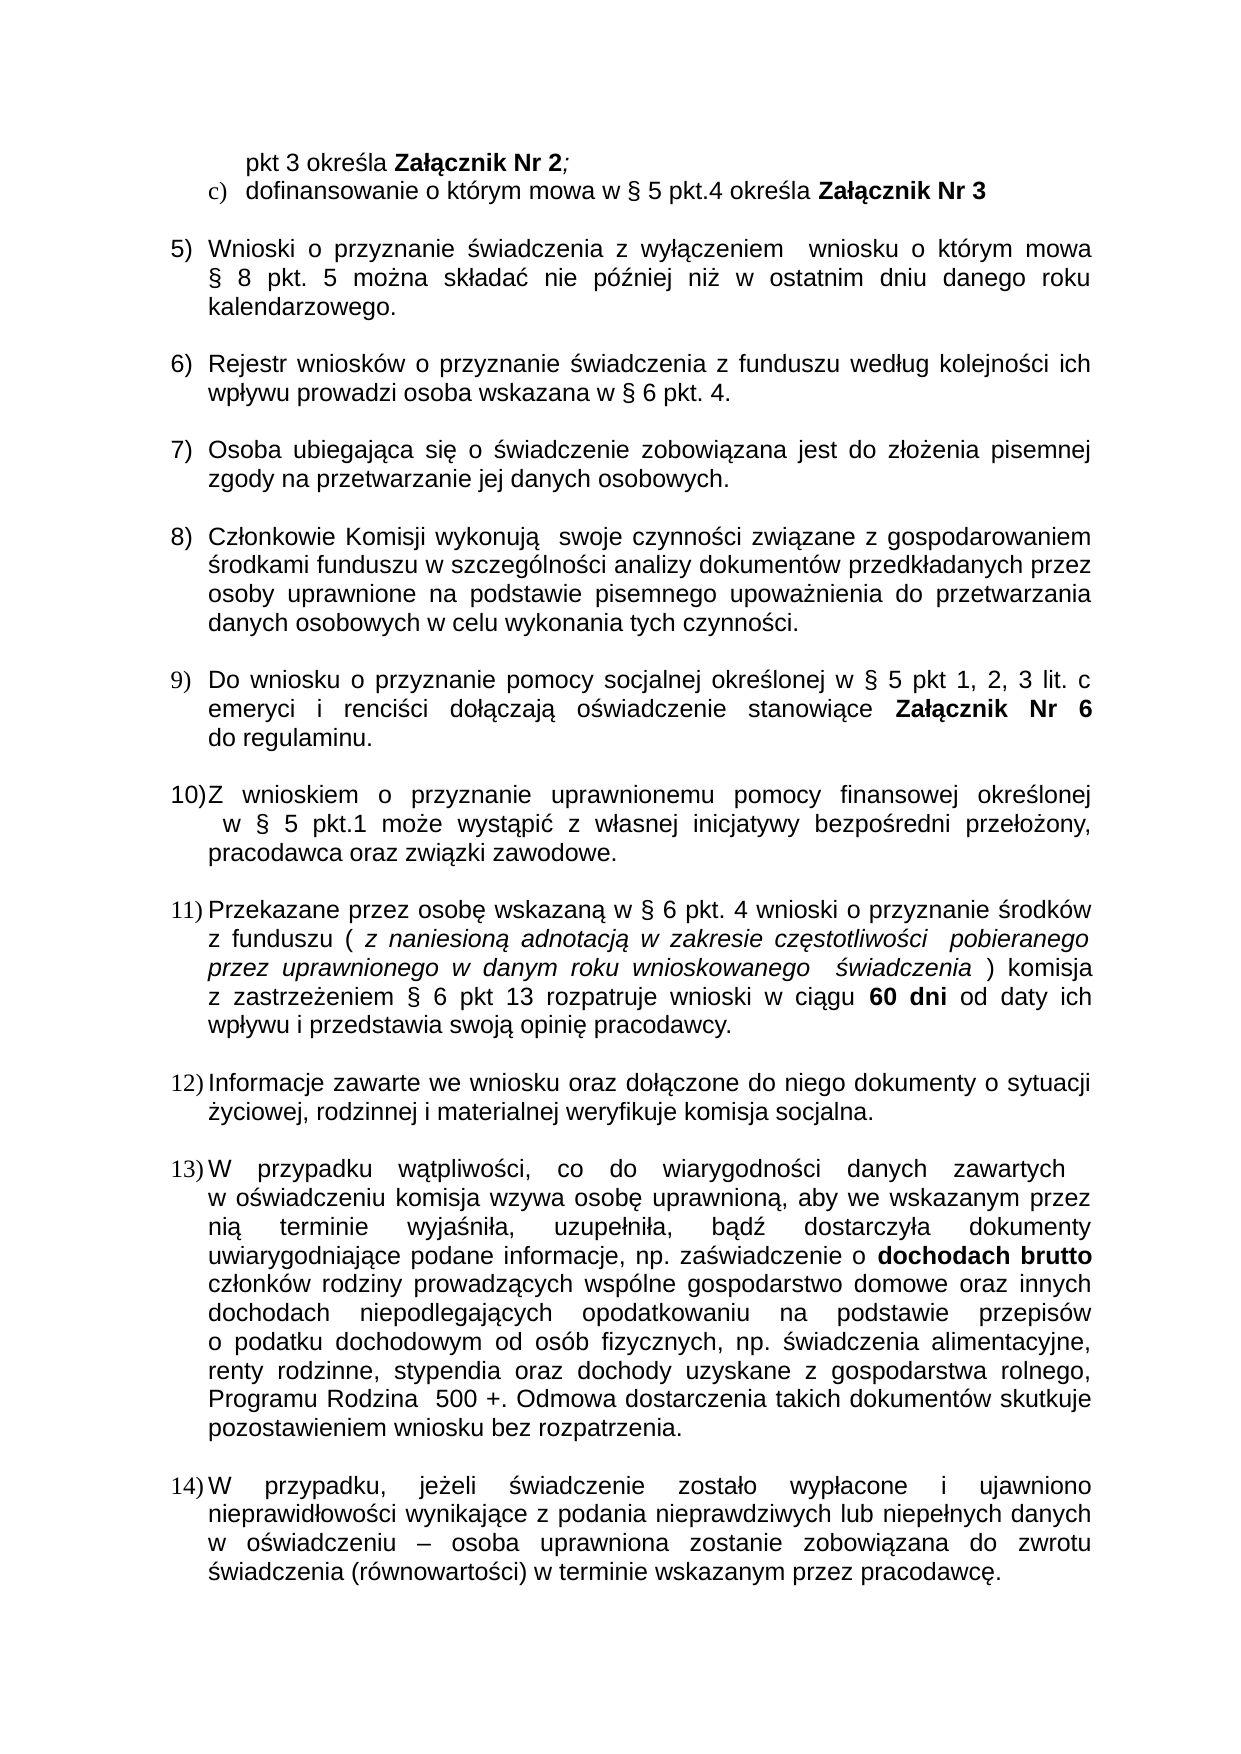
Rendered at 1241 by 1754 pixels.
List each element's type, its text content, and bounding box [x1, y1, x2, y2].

list Informacje zawarte we wniosku oraz dołączone do niego dokumenty o sytuacji życiowej, rodzinnej i materialnej weryfikuje komisja socjalna. [170, 1068, 1093, 1126]
list W przypadku, jeżeli świadczenie zostało wypłacone i ujawniono nieprawidłowości wynikające z podania nieprawdziwych lub niepełnych danych w oświadczeniu – osoba uprawniona zostanie zobowiązana do zwrotu świadczenia (równowartości) w terminie wskazanym przez pracodawcę. [170, 1471, 1093, 1586]
list W przypadku wątpliwości, co do wiarygodności danych zawartych w oświadczeniu komisja wzywa osobę uprawnioną, aby we wskazanym przez nią terminie wyjaśniła, uzupełniła, bądź dostarczyła dokumenty uwiarygodniające podane informacje, np. zaświadczenie o dochodach brutto członków rodziny prowadzących wspólne gospodarstwo domowe oraz innych dochodach niepodlegających opodatkowaniu na podstawie przepisów o podatku dochodowym od osób fizycznych, np. świadczenia alimentacyjne, renty rodzinne, stypendia oraz dochody uzyskane z gospodarstwa rolnego, Programu Rodzina 500 +. Odmowa dostarczenia takich dokumentów skutkuje pozostawieniem wniosku bez rozpatrzenia. [170, 1154, 1093, 1442]
list Członkowie Komisji wykonują swoje czynności związane z gospodarowaniem środkami funduszu w szczególności analizy dokumentów przedkładanych przez osoby uprawnione na podstawie pisemnego upoważnienia do przetwarzania danych osobowych w celu wykonania tych czynności. [170, 521, 1093, 636]
list Przekazane przez osobę wskazaną w § 6 pkt. 4 wnioski o przyznanie środków z funduszu ( z naniesioną adnotacją w zakresie częstotliwości pobieranego przez uprawnionego w danym roku wnioskowanego świadczenia ) komisja z zastrzeżeniem § 6 pkt 13 rozpatruje wnioski w ciągu 60 dni od daty ich wpływu i przedstawia swoją opinię pracodawcy. [170, 895, 1093, 1039]
list Z wnioskiem o przyznanie uprawnionemu pomocy finansowej określonej w § 5 pkt.1 może wystąpić z własnej inicjatywy bezpośredni przełożony, pracodawca oraz związki zawodowe. [170, 780, 1093, 867]
list dofinansowanie o którym mowa w § 5 pkt.4 określa Załącznik Nr 3 [208, 176, 1093, 205]
list Rejestr wniosków o przyznanie świadczenia z funduszu według kolejności ich wpływu prowadzi osoba wskazana w § 6 pkt. 4. [170, 349, 1093, 406]
list Osoba ubiegająca się o świadczenie zobowiązana jest do złożenia pisemnej zgody na przetwarzanie jej danych osobowych. [170, 435, 1093, 493]
list Do wniosku o przyznanie pomocy socjalnej określonej w § 5 pkt 1, 2, 3 lit. c emeryci i renciści dołączają oświadczenie stanowiące Załącznik Nr 6 do regulaminu. [170, 665, 1093, 752]
list Wnioski o przyznanie świadczenia z wyłączeniem wniosku o którym mowa § 8 pkt. 5 można składać nie później niż w ostatnim dniu danego roku kalendarzowego. [170, 234, 1093, 320]
list pkt 3 określa Załącznik Nr 2; [208, 148, 1093, 176]
